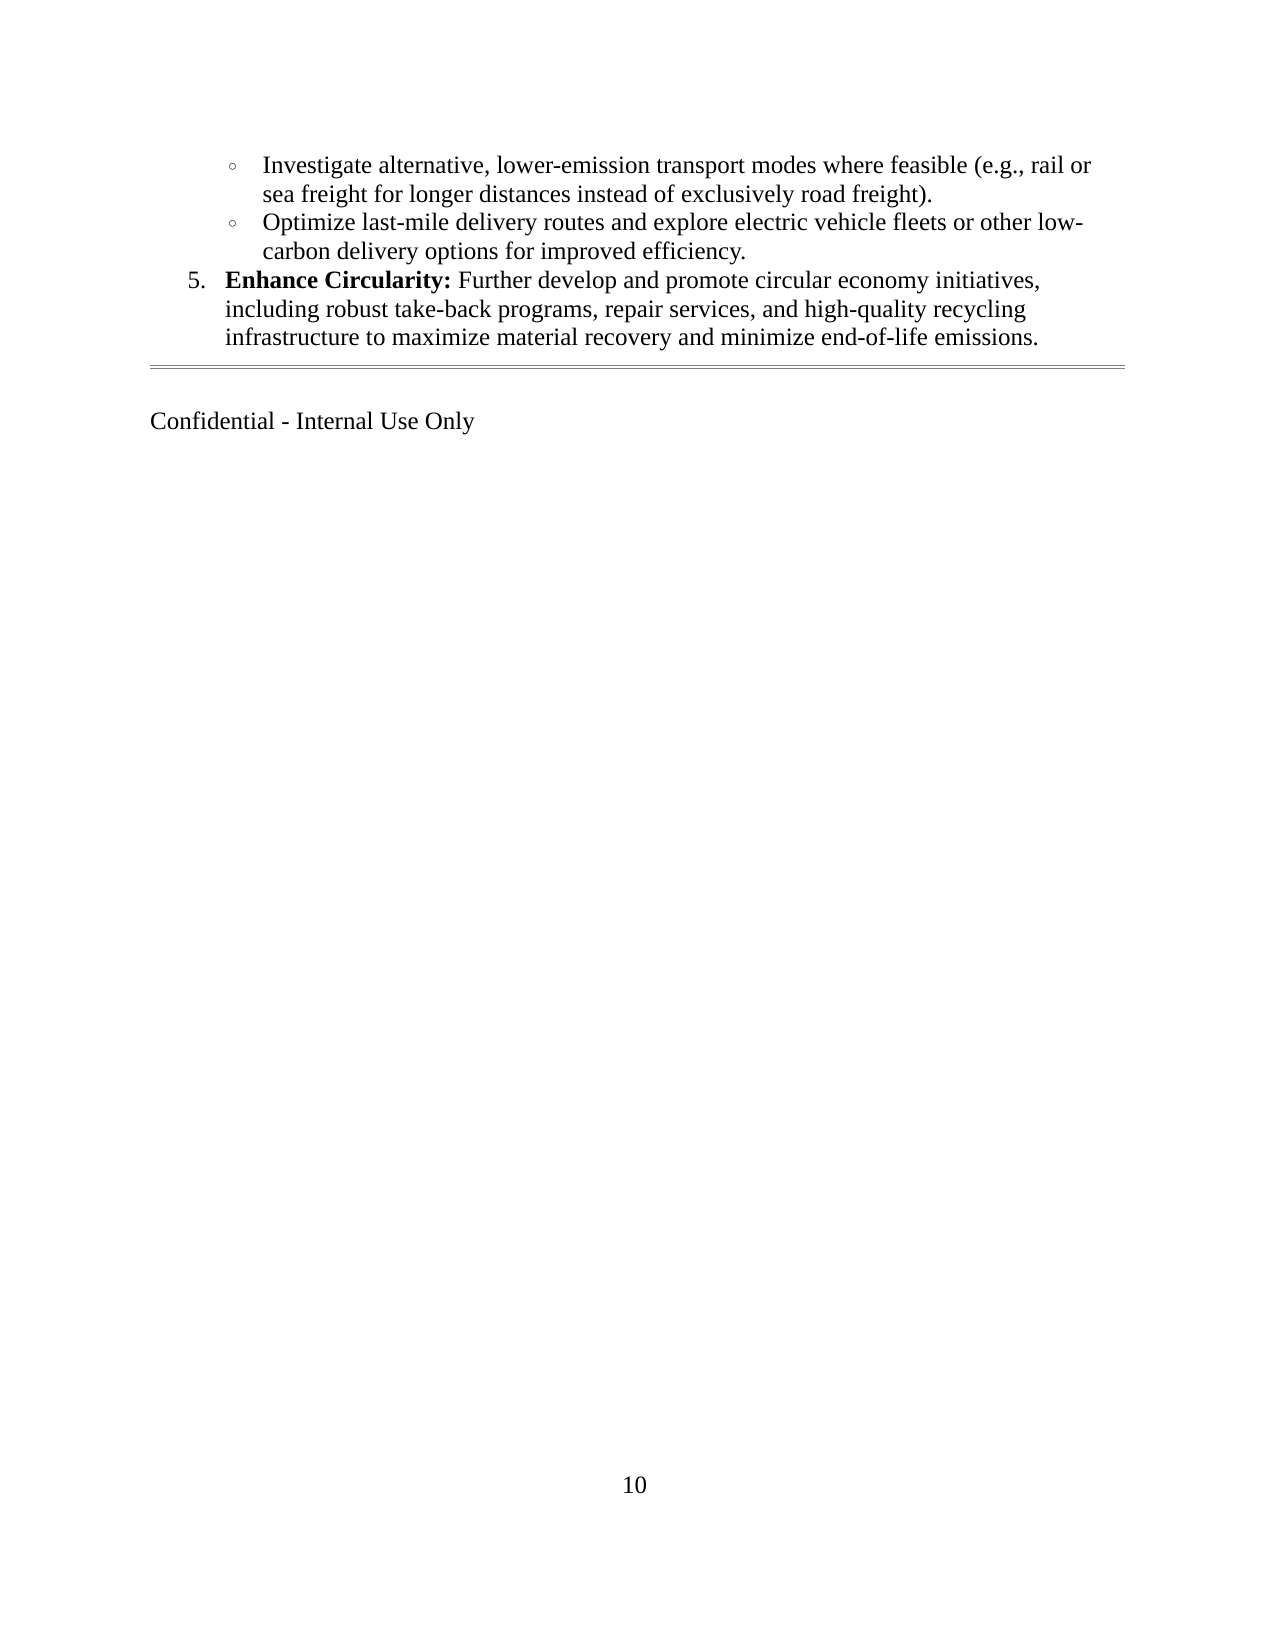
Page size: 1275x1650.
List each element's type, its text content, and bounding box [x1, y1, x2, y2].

list Optimize last-mile delivery routes and explore electric vehicle fleets or other low-carbon delivery options for improved efficiency. [225, 207, 1125, 265]
text Confidential - Internal Use Only [150, 406, 1125, 435]
list Investigate alternative, lower-emission transport modes where feasible (e.g., rail or sea freight for longer distances instead of exclusively road freight). [225, 150, 1125, 207]
list Enhance Circularity: Further develop and promote circular economy initiatives, including robust take-back programs, repair services, and high-quality recycling infrastructure to maximize material recovery and minimize end-of-life emissions. [187, 265, 1125, 351]
